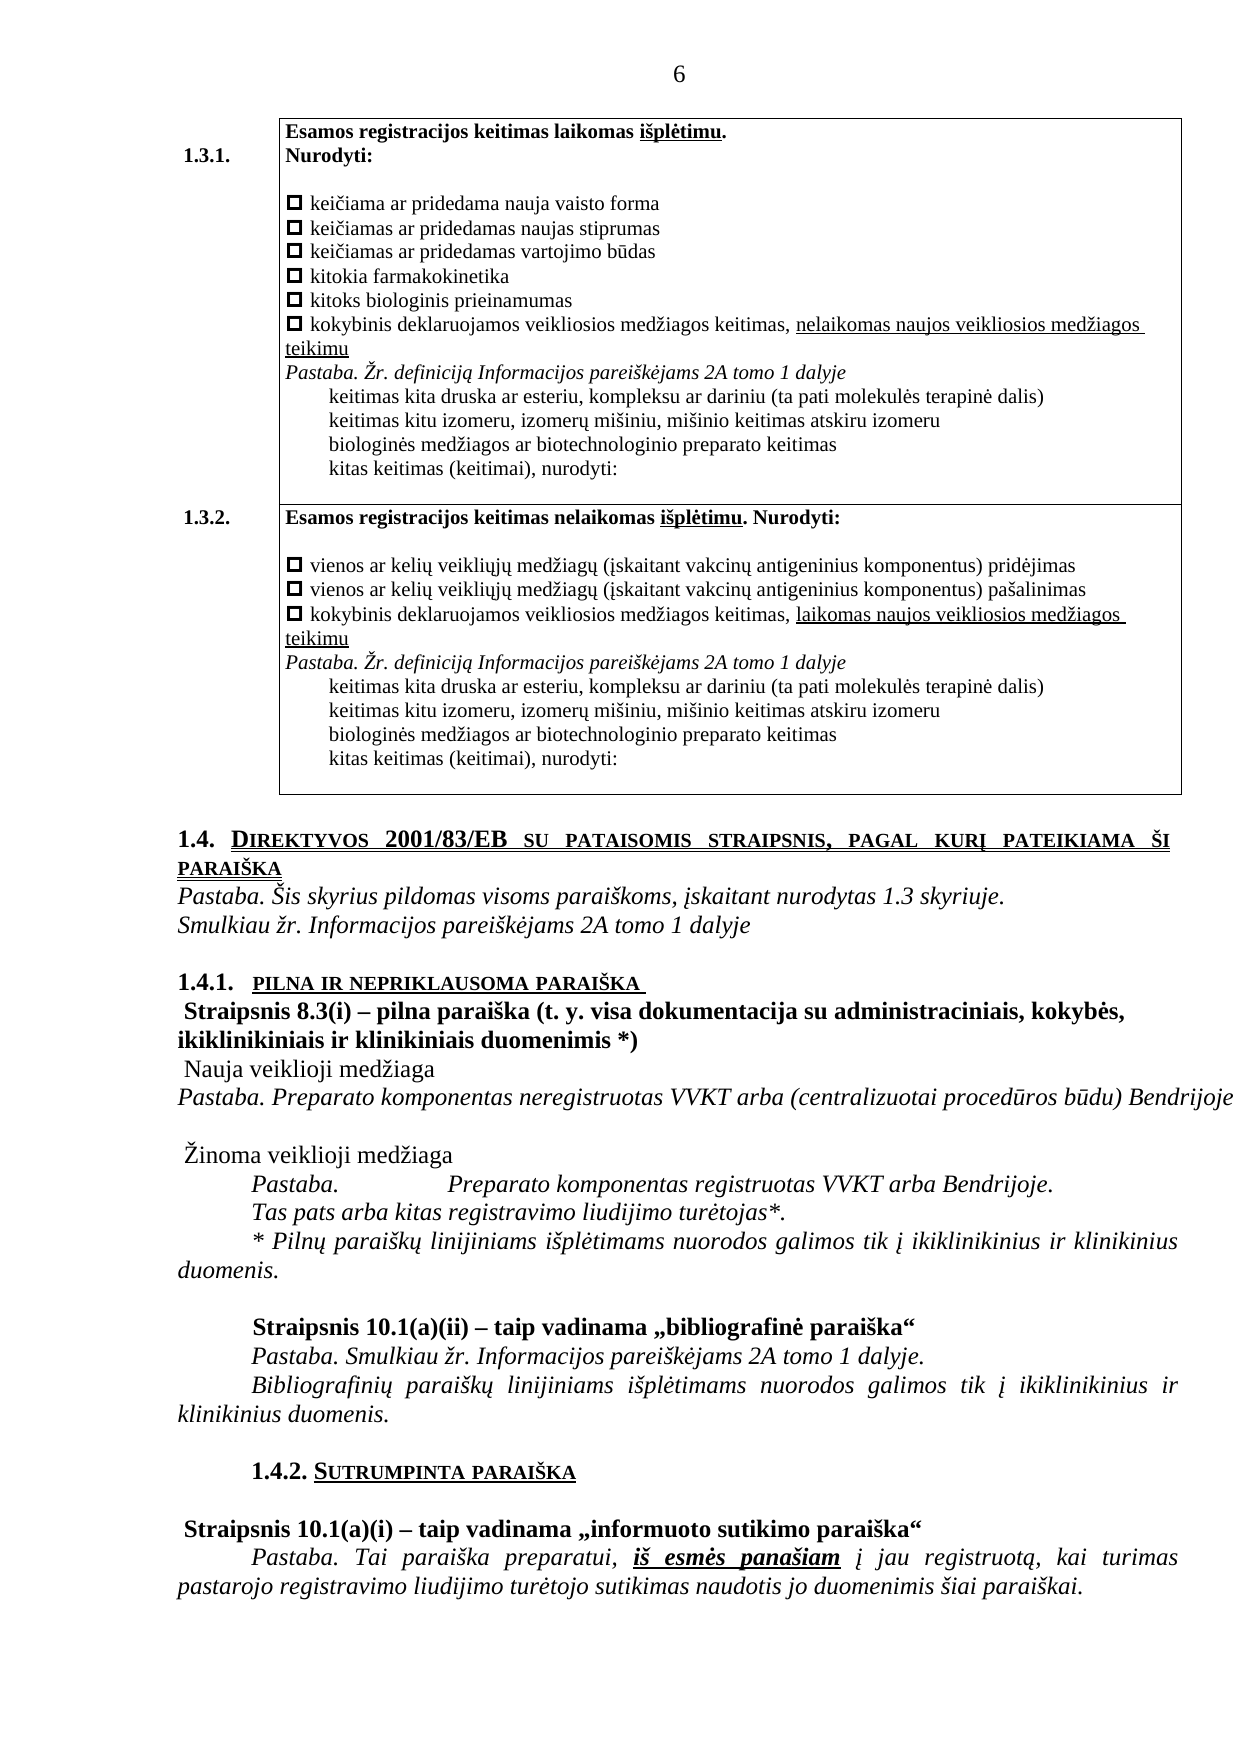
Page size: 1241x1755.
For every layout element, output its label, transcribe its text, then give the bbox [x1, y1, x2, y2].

text Straipsnis 10.1(a)(ii) – taip vadinama „bibliografinė paraiška“ [177, 1312, 1181, 1341]
text 1.4. Direktyvos 2001/83/EB su pataisomis straipsnis, pagal kurį pateikiama ši paraiška [177, 824, 1171, 881]
table_header Esamos registracijos keitimas laikomas išplėtimu. Nurodyti:  keičiama ar pridedama nauja vaisto forma  keičiamas ar pridedamas naujas stiprumas  keičiamas ar pridedamas vartojimo būdas  kitokia farmakokinetika  kitoks biologinis prieinamumas  kokybinis deklaruojamos veikliosios medžiagos keitimas, nelaikomas naujos veikliosios medžiagos teikimu Pastaba. Žr. definiciją Informacijos pareiškėjams 2A tomo 1 dalyje keitimas kita druska ar esteriu, kompleksu ar dariniu (ta pati molekulės terapinė dalis) keitimas kitu izomeru, izomerų mišiniu, mišinio keitimas atskiru izomeru biologinės medžiagos ar biotechnologinio preparato keitimas kitas keitimas (keitimai), nurodyti: [280, 119, 1181, 504]
text Straipsnis 10.1(a)(i) – taip vadinama „informuoto sutikimo paraiška“ [177, 1514, 1181, 1542]
text Pastaba. Preparato komponentas neregistruotas VVKT arba (centralizuotai procedūros būdu) Bendrijoje [177, 1082, 1240, 1111]
table_cell 1.3.2. [177, 504, 279, 794]
text Pastaba. Smulkiau žr. Informacijos pareiškėjams 2A tomo 1 dalyje. [177, 1341, 1181, 1370]
text Nauja veiklioji medžiaga [177, 1054, 1240, 1082]
text * Pilnų paraiškų linijiniams išplėtimams nuorodos galimos tik į ikiklinikinius ir klinikinius duomenis. [177, 1226, 1181, 1284]
text 1.4.1. pilna ir nepriklausoma paraiška [177, 967, 1240, 996]
text Pastaba. Šis skyrius pildomas visoms paraiškoms, įskaitant nurodytas 1.3 skyriuje. [177, 881, 1240, 910]
text 1.4.2. Sutrumpinta paraiška [177, 1456, 1240, 1485]
text Tas pats arba kitas registravimo liudijimo turėtojas*. [177, 1197, 1181, 1226]
text Smulkiau žr. Informacijos pareiškėjams 2A tomo 1 dalyje [177, 910, 1240, 939]
text Pastaba. Tai paraiška preparatui, iš esmės panašiam į jau registruotą, kai turimas pastarojo registravimo liudijimo turėtojo sutikimas naudotis jo duomenimis šiai paraiškai. [177, 1542, 1181, 1600]
text Pastaba. Preparato komponentas registruotas VVKT arba Bendrijoje. [177, 1169, 1181, 1197]
text Straipsnis 8.3(i) – pilna paraiška (t. y. visa dokumentacija su administraciniais, kokybės, ikiklinikiniais ir klinikiniais duomenimis *) [177, 996, 1199, 1054]
table_header 1.3.1. [177, 118, 279, 504]
text Žinoma veiklioji medžiaga [177, 1140, 1181, 1169]
table_cell Esamos registracijos keitimas nelaikomas išplėtimu. Nurodyti:  vienos ar kelių veikliųjų medžiagų (įskaitant vakcinų antigeninius komponentus) pridėjimas  vienos ar kelių veikliųjų medžiagų (įskaitant vakcinų antigeninius komponentus) pašalinimas  kokybinis deklaruojamos veikliosios medžiagos keitimas, laikomas naujos veikliosios medžiagos teikimu Pastaba. Žr. definiciją Informacijos pareiškėjams 2A tomo 1 dalyje keitimas kita druska ar esteriu, kompleksu ar dariniu (ta pati molekulės terapinė dalis) keitimas kitu izomeru, izomerų mišiniu, mišinio keitimas atskiru izomeru biologinės medžiagos ar biotechnologinio preparato keitimas kitas keitimas (keitimai), nurodyti: [280, 505, 1181, 794]
text Bibliografinių paraiškų linijiniams išplėtimams nuorodos galimos tik į ikiklinikinius ir klinikinius duomenis. [177, 1370, 1181, 1427]
